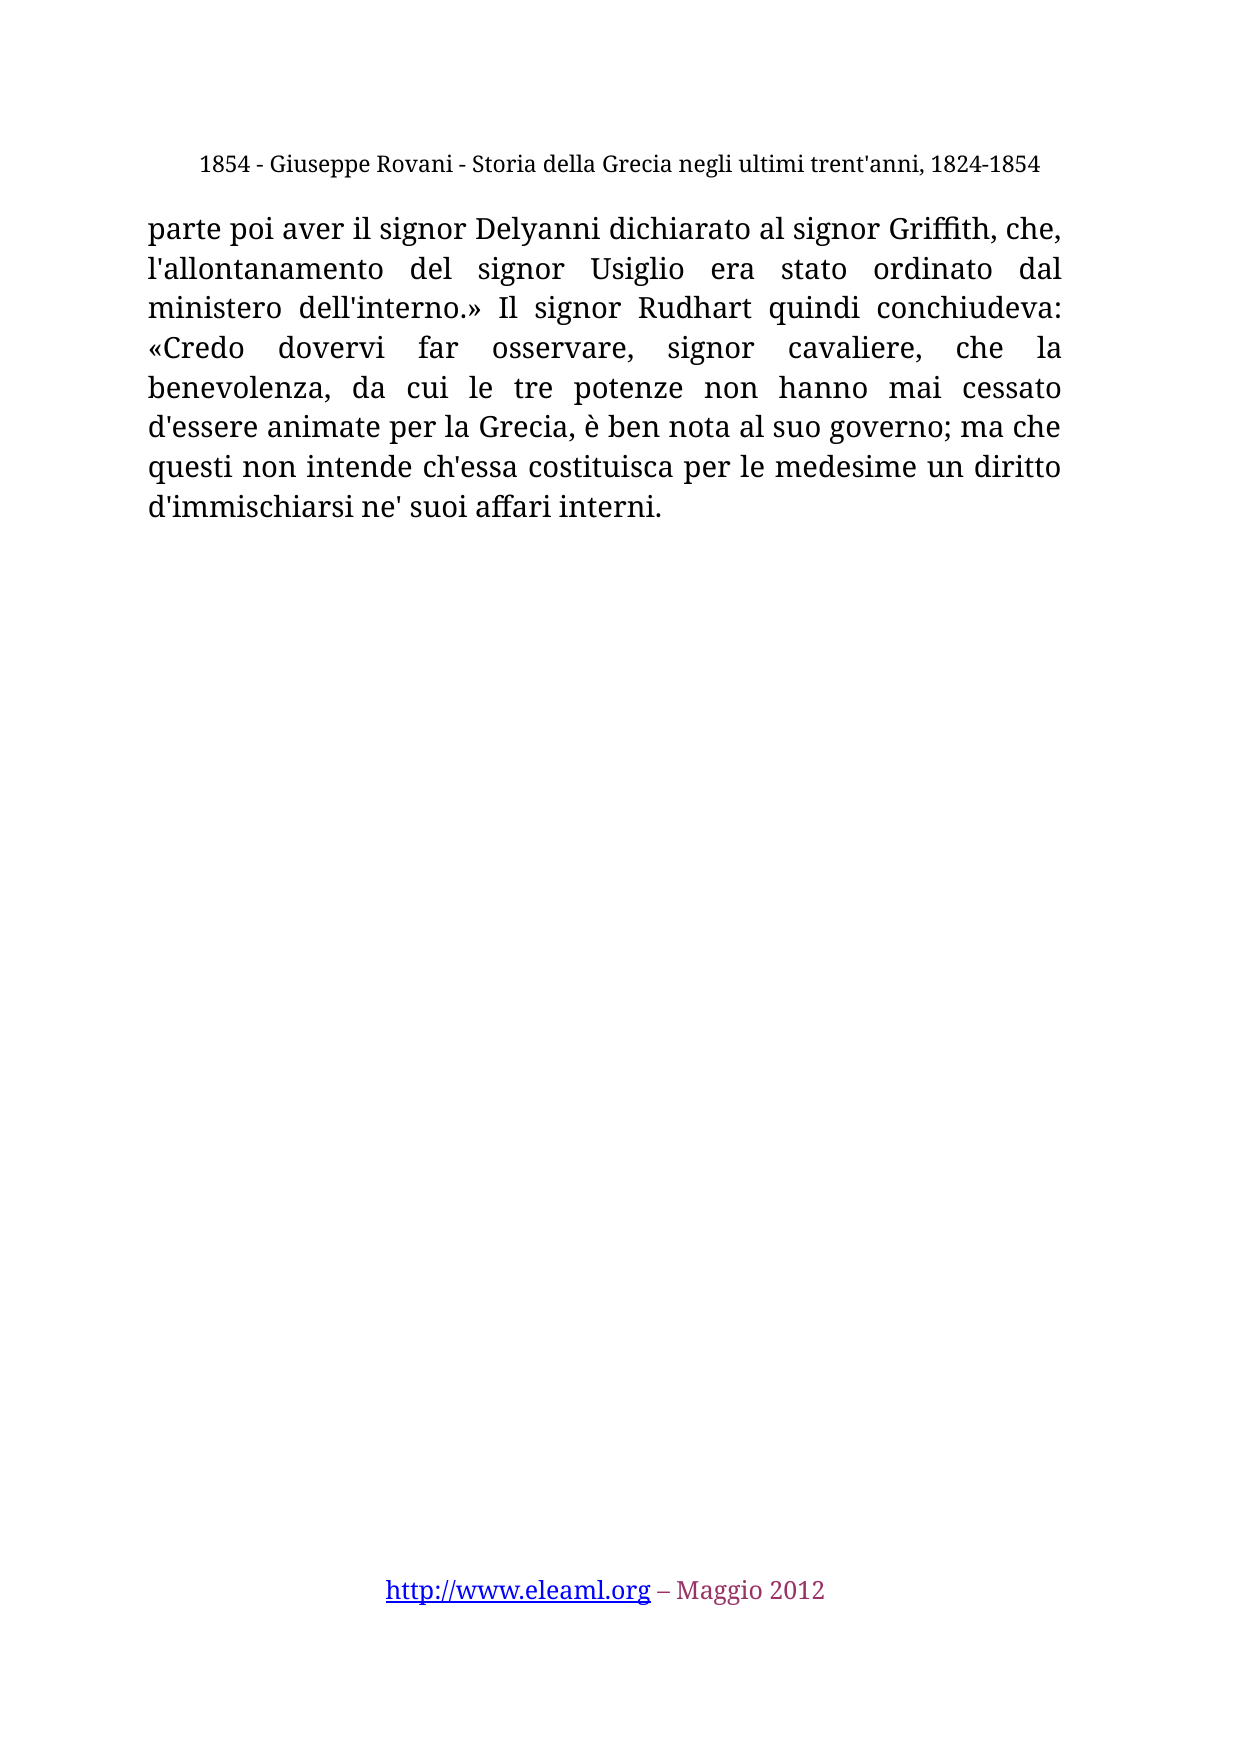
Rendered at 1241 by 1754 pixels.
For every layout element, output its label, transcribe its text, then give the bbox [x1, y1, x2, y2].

text parte poi aver il signor Delyanni dichiarato al signor Griffith, che, l'allontanamento del signor Usiglio era stato ordinato dal ministero dell'interno.» Il signor Rudhart quindi conchiudeva: «Credo dovervi far osservare, signor cavaliere, che la benevolenza, da cui le tre potenze non hanno mai cessato d'essere animate per la Grecia, è ben nota al suo governo; ma che questi non intende ch'essa costituisca per le medesime un diritto d'immischiarsi ne' suoi affari interni. [148, 208, 1063, 526]
